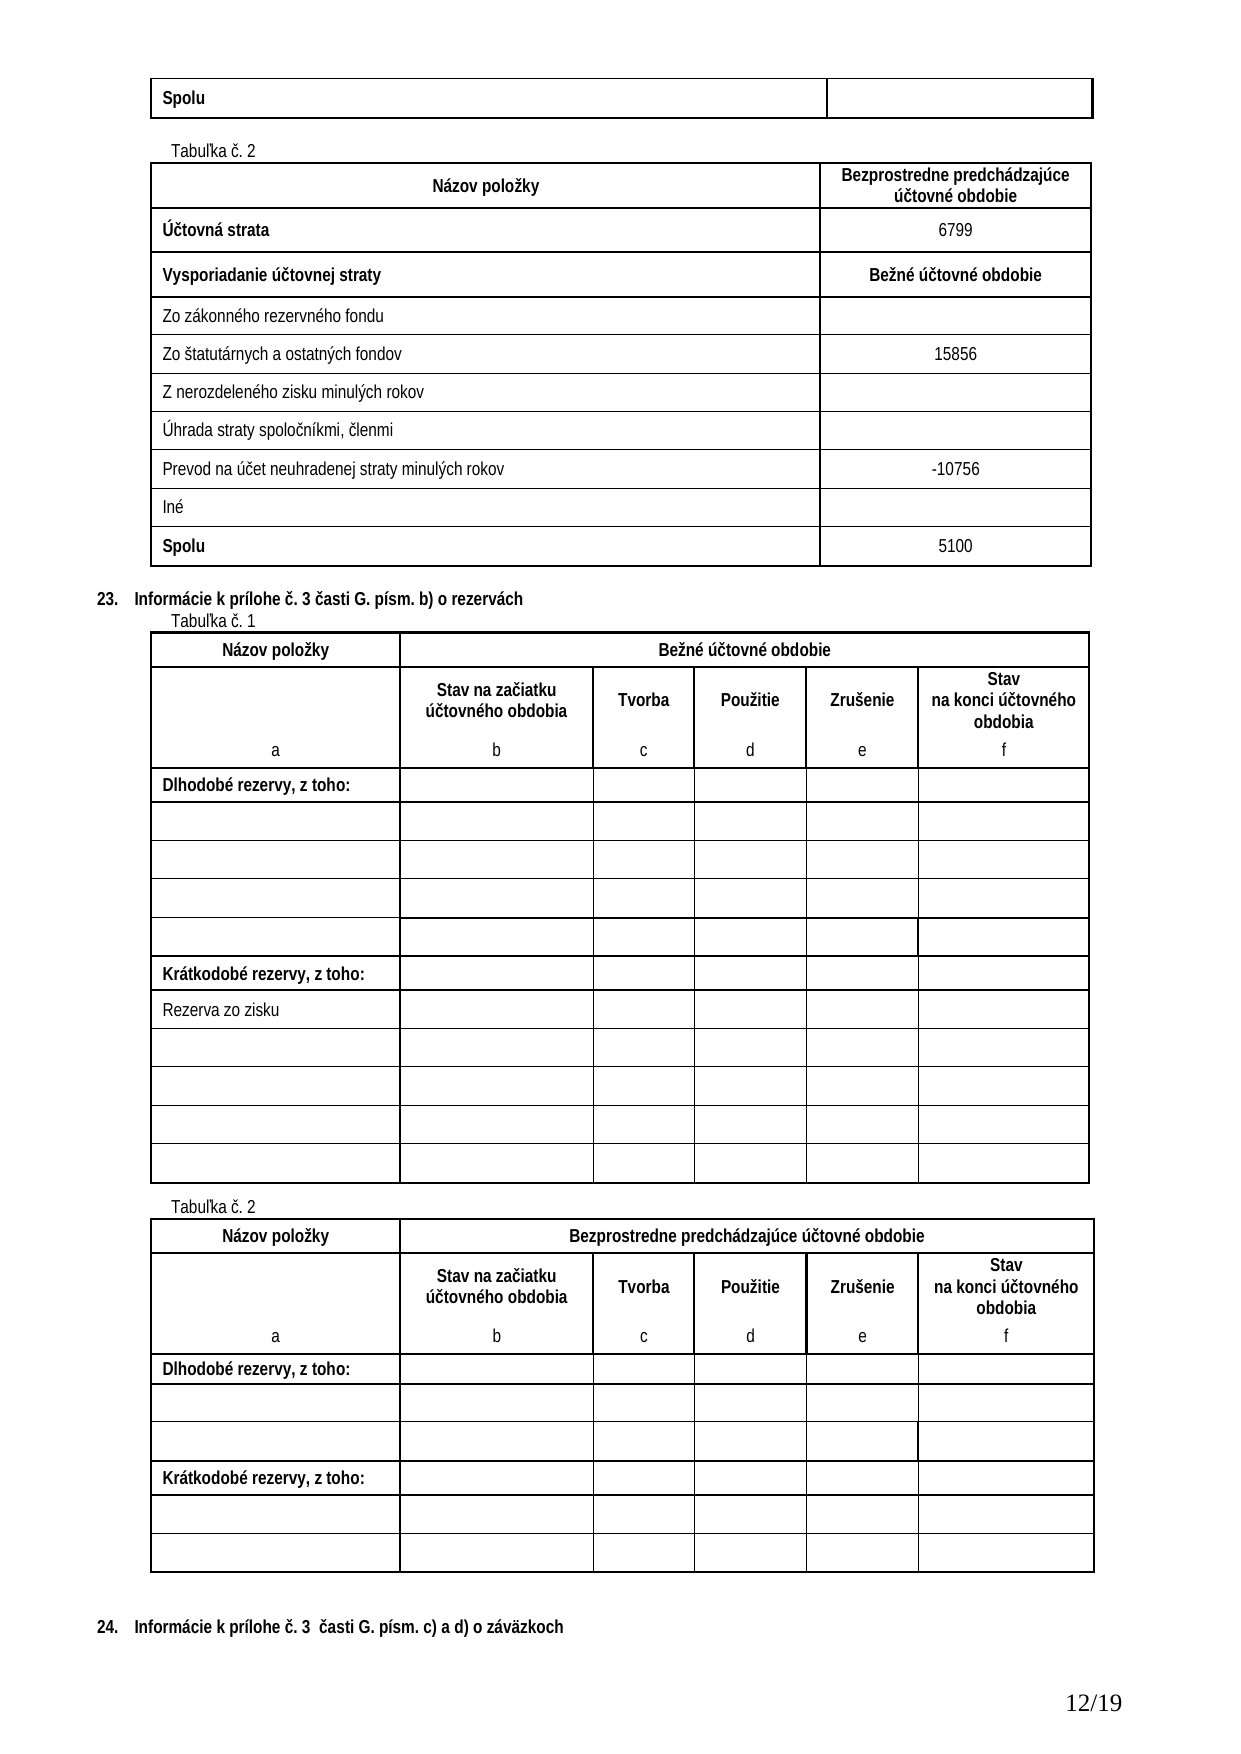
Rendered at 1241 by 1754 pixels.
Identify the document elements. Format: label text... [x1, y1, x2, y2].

table_cell [807, 1067, 918, 1105]
table_cell [919, 1385, 1093, 1421]
table_cell Rezerva zo zisku [152, 991, 399, 1028]
table_cell [594, 1144, 694, 1182]
table_cell a [152, 1319, 399, 1353]
text Tabuľka č. 1 [97, 610, 1122, 631]
table_cell Spolu [152, 527, 819, 564]
table_cell [401, 1496, 593, 1532]
table_cell [807, 769, 918, 801]
table_cell [401, 1385, 593, 1421]
table_cell 6799 [821, 209, 1090, 251]
text 24. Informácie k prílohe č. 3 časti G. písm. c) a d) o záväzkoch [97, 1616, 1122, 1638]
table_cell [401, 841, 593, 878]
table_cell Dlhodobé rezervy, z toho: [152, 1355, 399, 1383]
table_cell [401, 1462, 593, 1494]
table_cell [807, 1106, 918, 1143]
table_cell [152, 1029, 399, 1066]
table_header Názov položky [152, 1220, 399, 1252]
table_cell Spolu [152, 79, 826, 117]
table_cell Dlhodobé rezervy, z toho: [152, 769, 399, 801]
table_cell [919, 1029, 1088, 1066]
table_cell Z nerozdeleného zisku minulých rokov [152, 374, 819, 411]
table_cell [695, 879, 806, 917]
table_cell [807, 991, 918, 1028]
table_cell [919, 919, 1088, 955]
table_cell Prevod na účet neuhradenej straty minulých rokov [152, 450, 819, 488]
table_cell -10756 [821, 450, 1090, 488]
table_cell [152, 841, 399, 878]
table_cell c [594, 733, 693, 767]
table_cell [919, 1462, 1093, 1494]
table_cell Zrušenie [808, 1254, 917, 1319]
table_cell [919, 841, 1088, 878]
table_cell [401, 1355, 593, 1383]
table_cell Tvorba [594, 1254, 693, 1319]
table_cell [401, 803, 593, 840]
table_cell [152, 1254, 399, 1319]
table_cell Účtovná strata [152, 209, 819, 251]
table_cell [807, 1144, 918, 1182]
table_cell 15856 [821, 335, 1090, 372]
table_cell [919, 957, 1088, 989]
table_cell [807, 879, 918, 917]
table_cell [919, 879, 1088, 917]
table_cell [807, 1355, 918, 1383]
table_cell [695, 1355, 806, 1383]
table_cell [594, 841, 694, 878]
table_cell [594, 1462, 694, 1494]
table_cell [807, 803, 918, 840]
table_cell [807, 1534, 918, 1571]
table_cell [152, 803, 399, 840]
table_cell Použitie [695, 668, 805, 732]
table_cell [919, 1496, 1093, 1532]
table_cell [919, 803, 1088, 840]
table_cell [401, 919, 593, 955]
table_cell Zrušenie [807, 668, 917, 732]
table_cell Zo štatutárnych a ostatných fondov [152, 335, 819, 372]
table_cell [695, 1385, 806, 1421]
text 23. Informácie k prílohe č. 3 časti G. písm. b) o rezervách [97, 588, 1122, 610]
table_cell Krátkodobé rezervy, z toho: [152, 1462, 399, 1494]
table_cell b [401, 733, 592, 767]
table_header Bezprostredne predchádzajúce účtovné obdobie [401, 1220, 1093, 1252]
table_cell Krátkodobé rezervy, z toho: [152, 957, 399, 989]
table_cell [594, 1422, 694, 1460]
table_cell Stav na konci účtovného obdobia [919, 1254, 1093, 1319]
table_cell e [808, 1319, 917, 1353]
table_cell [695, 841, 806, 878]
table_cell [594, 957, 694, 989]
table_header Názov položky [152, 164, 819, 207]
table_cell [594, 1106, 694, 1143]
table_cell [152, 1067, 399, 1105]
table_cell [919, 1106, 1088, 1143]
table_cell [594, 1029, 694, 1066]
table_cell Iné [152, 489, 819, 526]
table_cell [919, 1422, 1093, 1460]
table_cell [821, 298, 1090, 334]
table_cell [594, 991, 694, 1028]
table_cell Bežné účtovné obdobie [821, 253, 1090, 296]
table_cell [695, 1462, 806, 1494]
table_cell d [695, 733, 805, 767]
table_cell [919, 769, 1088, 801]
table_cell [919, 1355, 1093, 1383]
table_cell [401, 1029, 593, 1066]
table_cell [695, 991, 806, 1028]
table_header Bezprostredne predchádzajúce účtovné obdobie [821, 164, 1090, 207]
table_cell [695, 1106, 806, 1143]
table_cell [695, 1067, 806, 1105]
table_cell [152, 1496, 399, 1532]
table_cell [821, 489, 1090, 526]
table_cell [594, 919, 694, 955]
table_cell [152, 1422, 399, 1460]
table_cell e [807, 733, 917, 767]
table_cell [807, 1029, 918, 1066]
table_cell [594, 1496, 694, 1532]
table_cell [695, 1534, 806, 1571]
table_header Bežné účtovné obdobie [401, 634, 1088, 666]
table_cell [821, 412, 1090, 449]
table_cell [152, 879, 399, 917]
table_cell a [152, 733, 399, 767]
table_cell [594, 879, 694, 917]
table_cell [695, 1029, 806, 1066]
table_header Názov položky [152, 634, 399, 666]
table_cell [919, 1534, 1093, 1571]
table_cell [401, 1067, 593, 1105]
table_cell [807, 841, 918, 878]
table_cell [594, 1067, 694, 1105]
table_cell Úhrada straty spoločníkmi, členmi [152, 412, 819, 449]
table_cell [695, 803, 806, 840]
table_cell Zo zákonného rezervného fondu [152, 298, 819, 334]
table_cell [821, 374, 1090, 411]
table_cell [695, 1496, 806, 1532]
table_cell [695, 1422, 806, 1460]
table_cell [807, 957, 918, 989]
table_cell [919, 1144, 1088, 1182]
table_cell 5100 [821, 527, 1090, 564]
table_cell [807, 1496, 918, 1532]
table_cell [401, 1422, 593, 1460]
table_cell [152, 1106, 399, 1143]
table_cell [594, 1534, 694, 1571]
text Tabuľka č. 2 [97, 1196, 1122, 1218]
table_cell c [594, 1319, 693, 1353]
table_cell [152, 1534, 399, 1571]
table_cell [401, 879, 593, 917]
table_cell [807, 1462, 918, 1494]
text Tabuľka č. 2 [97, 140, 1122, 162]
table_cell [695, 769, 806, 801]
table_cell [807, 919, 917, 955]
table_cell Použitie [695, 1254, 805, 1319]
table_cell [594, 803, 694, 840]
table_cell Tvorba [594, 668, 693, 732]
table_cell [695, 1144, 806, 1182]
table_cell f [919, 733, 1088, 767]
table_cell [594, 1385, 694, 1421]
table_cell [401, 1106, 593, 1143]
table_cell [919, 1067, 1088, 1105]
table_cell [594, 769, 694, 801]
table_cell Stav na začiatku účtovného obdobia [401, 668, 592, 732]
table_cell [919, 991, 1088, 1028]
table_cell [401, 1534, 593, 1571]
table_cell d [695, 1319, 805, 1353]
table_cell b [401, 1319, 592, 1353]
table_cell [401, 991, 593, 1028]
table_cell f [919, 1319, 1093, 1353]
table_cell [401, 1144, 593, 1182]
table_cell [401, 769, 593, 801]
table_cell [807, 1385, 918, 1421]
table_cell Stav na konci účtovného obdobia [919, 668, 1088, 732]
table_cell [828, 79, 1091, 117]
table_cell [152, 668, 399, 732]
table_cell [152, 1144, 399, 1182]
table_cell [594, 1355, 694, 1383]
table_cell [695, 957, 806, 989]
table_cell [695, 919, 806, 955]
table_cell [807, 1422, 917, 1460]
table_cell Stav na začiatku účtovného obdobia [401, 1254, 592, 1319]
table_cell [401, 957, 593, 989]
table_cell [152, 918, 399, 955]
table_cell [152, 1385, 399, 1421]
table_cell Vysporiadanie účtovnej straty [152, 253, 819, 296]
